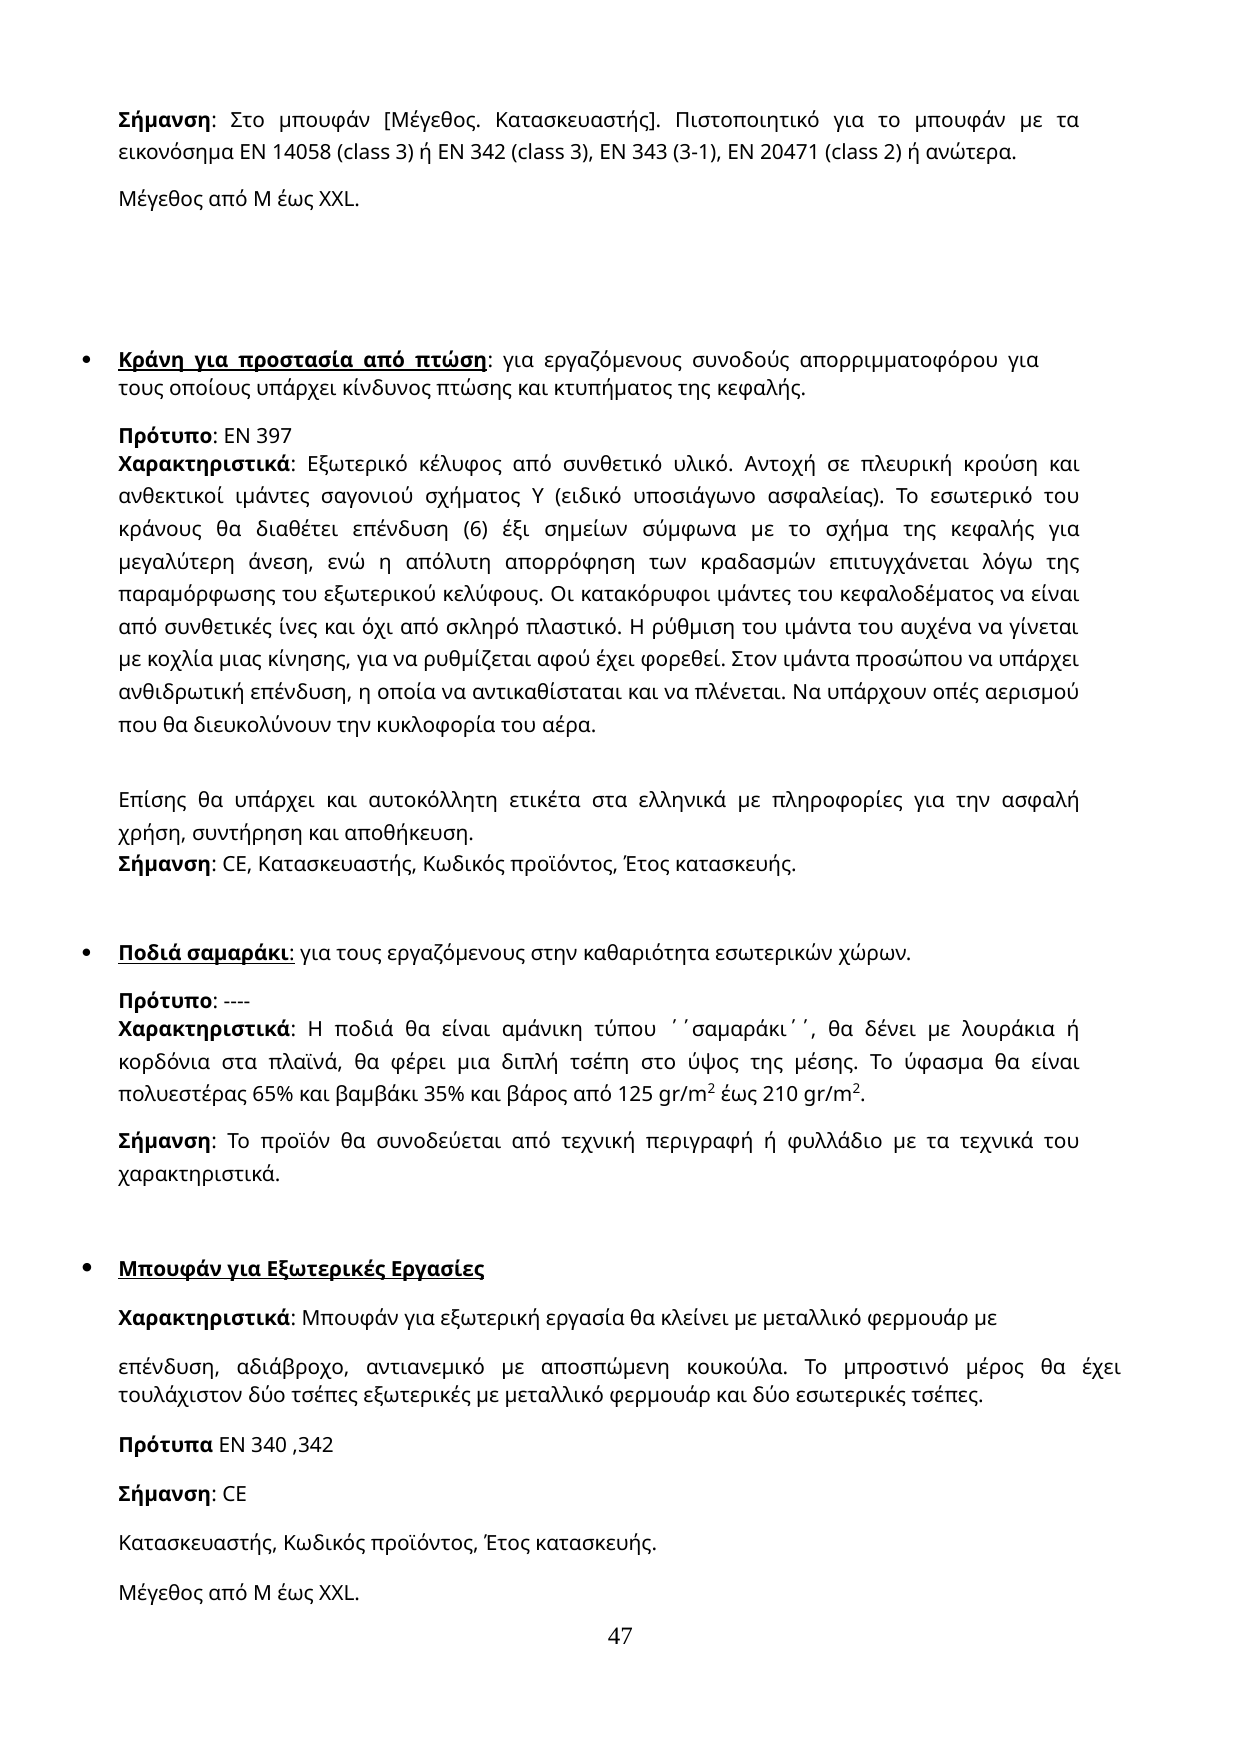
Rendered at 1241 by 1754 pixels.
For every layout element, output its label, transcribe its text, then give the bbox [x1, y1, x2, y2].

list Κράνη για προστασία από πτώση: για εργαζόμενους συνοδούς απορριμματοφόρου για τους οποίους υπάρχει κίνδυνος πτώσης και κτυπήματος της κεφαλής. [83, 345, 1039, 402]
text Σήμανση: CE [118, 1479, 1122, 1508]
text επένδυση, αδιάβροχο, αντιανεμικό με αποσπώμενη κουκούλα. Το μπροστινό μέρος θα έχει τουλάχιστον δύο τσέπες εξωτερικές με μεταλλικό φερμουάρ και δύο εσωτερικές τσέπες. [118, 1352, 1122, 1409]
text Χαρακτηριστικά: Η ποδιά θα είναι αμάνικη τύπου ΄΄σαμαράκι΄΄, θα δένει με λουράκια ή κορδόνια στα πλαϊνά, θα φέρει μια διπλή τσέπη στο ύψος της μέσης. Το ύφασμα θα είναι πολυεστέρας 65% και βαμβάκι 35% και βάρος από 125 gr/m2 έως 210 gr/m2. [118, 1014, 1081, 1108]
text Επίσης θα υπάρχει και αυτοκόλλητη ετικέτα στα ελληνικά με πληροφορίες για την ασφαλή χρήση, συντήρηση και αποθήκευση. [118, 786, 1081, 847]
text Χαρακτηριστικά: Εξωτερικό κέλυφος από συνθετικό υλικό. Αντοχή σε πλευρική κρούση και ανθεκτικοί ιμάντες σαγονιού σχήματος Υ (ειδικό υποσιάγωνο ασφαλείας). Το εσωτερικό του κράνους θα διαθέτει επένδυση (6) έξι σημείων σύμφωνα με το σχήμα της κεφαλής για μεγαλύτερη άνεση, ενώ η απόλυτη απορρόφηση των κραδασμών επιτυγχάνεται λόγω της παραμόρφωσης του εξωτερικού κελύφους. Οι κατακόρυφοι ιμάντες του κεφαλοδέματος να είναι από συνθετικές ίνες και όχι από σκληρό πλαστικό. Η ρύθμιση του ιμάντα του αυχένα να γίνεται με κοχλία μιας κίνησης, για να ρυθμίζεται αφού έχει φορεθεί. Στον ιμάντα προσώπου να υπάρχει ανθιδρωτική επένδυση, η οποία να αντικαθίσταται και να πλένεται. Να υπάρχουν οπές αερισμού που θα διευκολύνουν την κυκλοφορία του αέρα. [118, 449, 1081, 738]
text Σήμανση: Στο μπουφάν [Μέγεθος. Κατασκευαστής]. Πιστοποιητικό για το μπουφάν με τα εικονόσημα ΕΝ 14058 (class 3) ή EN 342 (class 3), ΕΝ 343 (3-1), ΕΝ 20471 (class 2) ή ανώτερα. [118, 105, 1081, 166]
text Πρότυπα ΕΝ 340 ,342 [118, 1430, 1122, 1458]
text Σήμανση: CE, Kατασκευαστής, Kωδικός προϊόντος, Έτος κατασκευής. [118, 851, 1122, 877]
text Κατασκευαστής, Κωδικός προϊόντος, Έτος κατασκευής. [118, 1528, 1122, 1557]
text Χαρακτηριστικά: Μπουφάν για εξωτερική εργασία θα κλείνει με μεταλλικό φερμουάρ με [118, 1303, 1122, 1331]
list Ποδιά σαμαράκι: για τους εργαζόμενους στην καθαριότητα εσωτερικών χώρων. [83, 938, 1122, 967]
list Μπουφάν για Εξωτερικές Εργασίες [83, 1254, 1122, 1282]
text Μέγεθος από M έως ΧXL. [118, 184, 1081, 213]
text Πρότυπο: ΕΝ 397 [118, 423, 1122, 449]
text Πρότυπο: ---- [118, 988, 1122, 1014]
text Μέγεθος από M έως ΧXL. [118, 1578, 1122, 1606]
text Σήμανση: Το προϊόν θα συνοδεύεται από τεχνική περιγραφή ή φυλλάδιο με τα τεχνικά του χαρακτηριστικά. [118, 1127, 1081, 1188]
